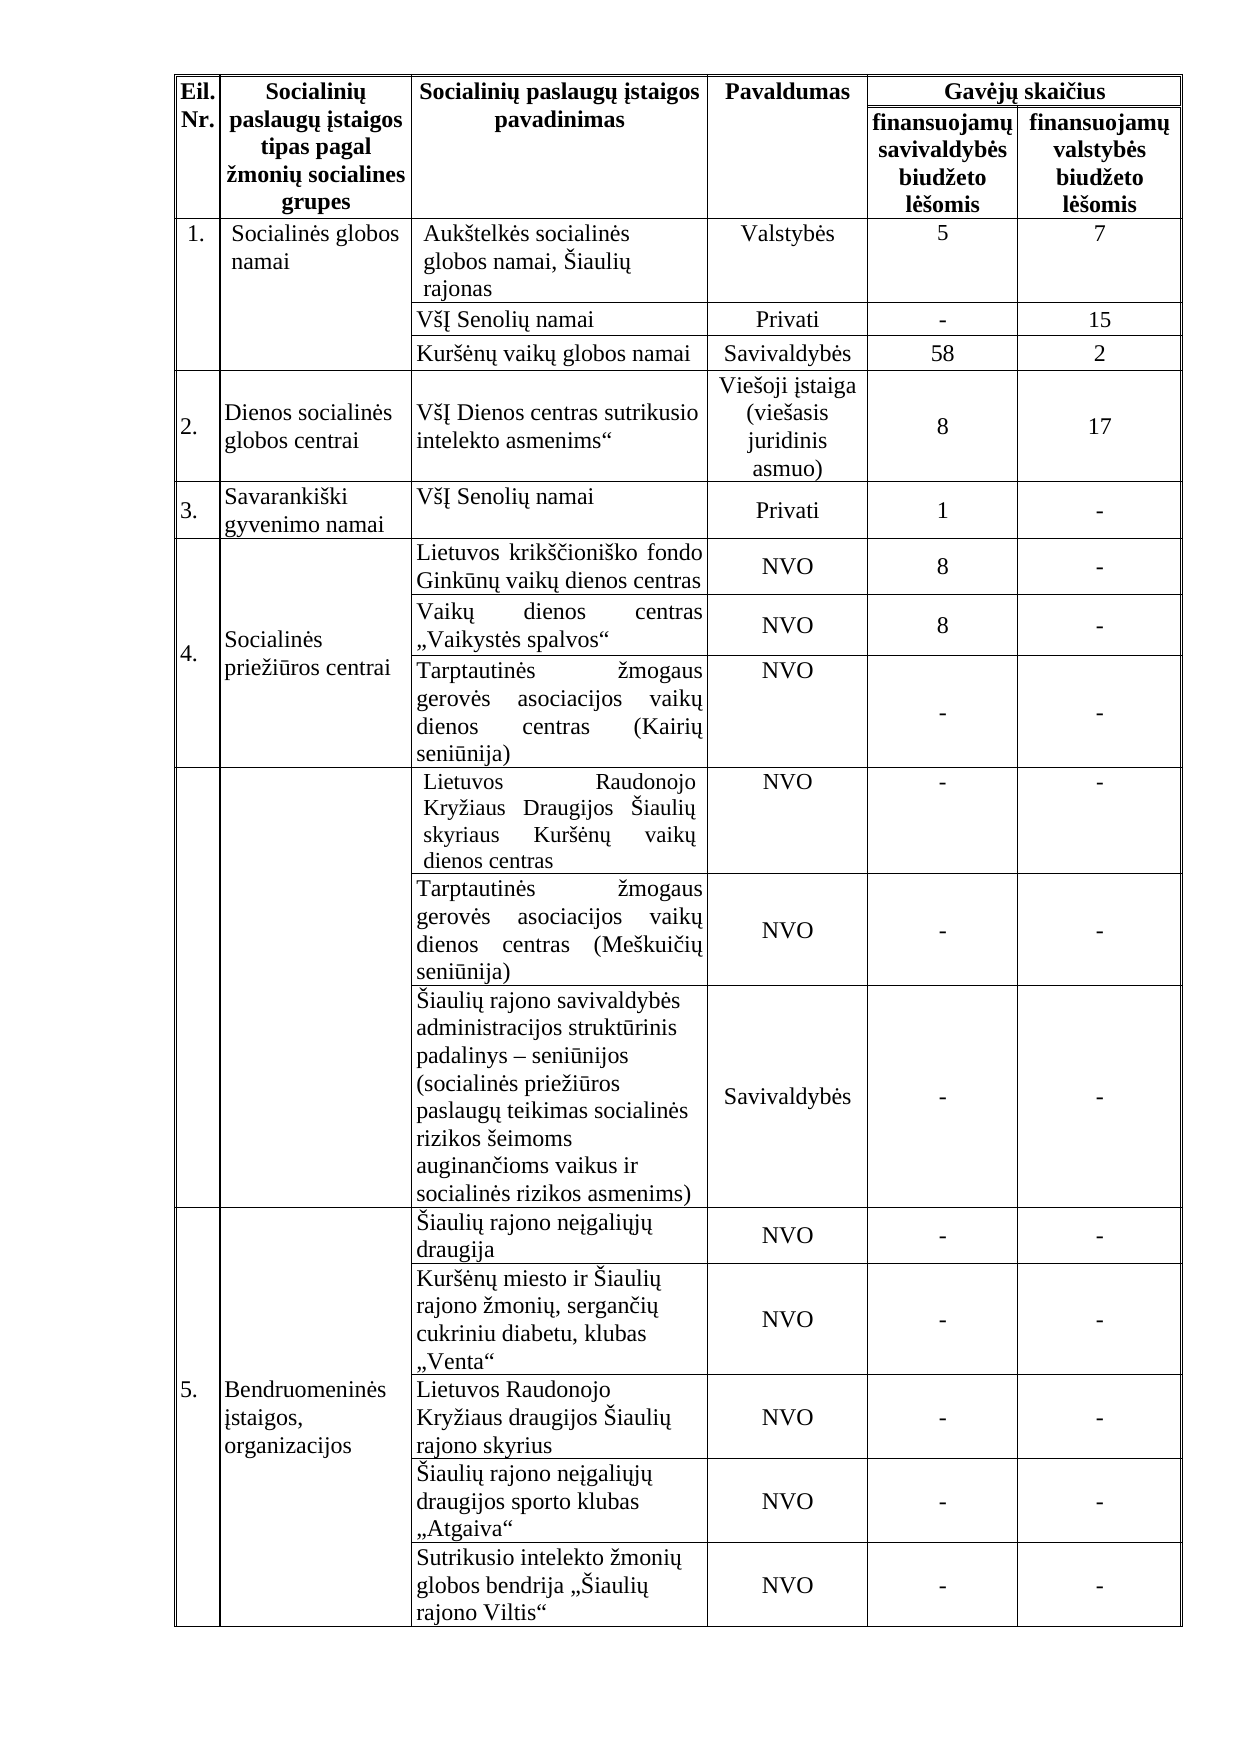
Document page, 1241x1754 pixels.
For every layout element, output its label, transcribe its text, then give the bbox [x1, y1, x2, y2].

table_cell 2 [1018, 336, 1180, 370]
table_cell NVO [708, 1459, 867, 1542]
table_header Gavėjų skaičius [868, 77, 1180, 104]
table_cell Dienos socialinės globos centrai [221, 371, 411, 481]
table_header Socialinių paslaugų įstaigos pavadinimas [412, 77, 707, 218]
table_cell Kuršėnų vaikų globos namai [412, 336, 707, 370]
table_cell - [1018, 539, 1180, 594]
table_cell Šiaulių rajono neįgaliųjų draugijos sporto klubas „Atgaiva“ [412, 1459, 707, 1542]
table_cell Savivaldybės [708, 336, 867, 370]
table_cell - [868, 1264, 1017, 1374]
table_cell Šiaulių rajono neįgaliųjų draugija [412, 1208, 707, 1263]
table_cell NVO [708, 656, 867, 767]
table_header Eil. Nr. [177, 77, 219, 218]
table_cell Viešoji įstaiga (viešasis juridinis asmuo) [708, 371, 867, 481]
table_cell 8 [868, 595, 1017, 655]
table_cell NVO [708, 874, 867, 985]
table_cell VšĮ Senolių namai [412, 303, 707, 335]
table_cell VšĮ Senolių namai [412, 482, 707, 537]
table_cell VšĮ Dienos centras sutrikusio intelekto asmenims“ [412, 371, 707, 481]
table_cell finansuojamų valstybės biudžeto lėšomis [1018, 108, 1180, 218]
table_cell 4. [177, 539, 219, 767]
table_cell 8 [868, 539, 1017, 594]
table_cell 7 [1018, 219, 1180, 302]
table_cell finansuojamų savivaldybės biudžeto lėšomis [868, 108, 1017, 218]
table_cell - [1018, 1264, 1180, 1374]
table_cell - [868, 1543, 1017, 1626]
table_cell - [868, 986, 1017, 1207]
table_cell Lietuvos krikščioniško fondo Ginkūnų vaikų dienos centras [412, 539, 707, 594]
table_cell - [868, 656, 1017, 767]
table_cell - [1018, 482, 1180, 537]
table_cell Bendruomeninės įstaigos, organizacijos [221, 1208, 411, 1626]
table_cell 3. [177, 482, 219, 537]
table_cell NVO [708, 768, 867, 873]
table_cell - [868, 1208, 1017, 1263]
table_cell 8 [868, 371, 1017, 481]
table_cell - [1018, 1208, 1180, 1263]
table_cell - [1018, 1375, 1180, 1458]
table_header Pavaldumas [708, 77, 867, 218]
table_cell NVO [708, 1375, 867, 1458]
table_cell - [868, 768, 1017, 873]
table_cell Tarptautinės žmogaus gerovės asociacijos vaikų dienos centras (Kairių seniūnija) [412, 656, 707, 767]
table_cell 1 [868, 482, 1017, 537]
table_cell Valstybės [708, 219, 867, 302]
table_cell NVO [708, 539, 867, 594]
table_cell Lietuvos Raudonojo Kryžiaus draugijos Šiaulių rajono skyrius [412, 1375, 707, 1458]
table_cell Savarankiški gyvenimo namai [221, 482, 411, 537]
table_cell 2. [177, 371, 219, 481]
table_cell - [868, 303, 1017, 335]
table_cell NVO [708, 1208, 867, 1263]
table_cell NVO [708, 1264, 867, 1374]
table_cell - [1018, 768, 1180, 873]
table_cell 1. [177, 219, 219, 370]
table_cell 15 [1018, 303, 1180, 335]
table_cell Vaikų dienos centras „Vaikystės spalvos“ [412, 595, 707, 655]
table_cell Privati [708, 482, 867, 537]
table_cell 58 [868, 336, 1017, 370]
table_cell Lietuvos Raudonojo Kryžiaus Draugijos Šiaulių skyriaus Kuršėnų vaikų dienos centras [412, 768, 707, 873]
table_cell Kuršėnų miesto ir Šiaulių rajono žmonių, sergančių cukriniu diabetu, klubas „Venta“ [412, 1264, 707, 1374]
table_header Socialinių paslaugų įstaigos tipas pagal žmonių socialines grupes [221, 77, 411, 218]
table_cell [221, 768, 411, 1207]
table_cell 5 [868, 219, 1017, 302]
table_cell Socialinės priežiūros centrai [221, 539, 411, 767]
table_cell - [868, 874, 1017, 985]
table_cell - [1018, 656, 1180, 767]
table_cell - [1018, 1459, 1180, 1542]
table_cell - [868, 1375, 1017, 1458]
table_cell Socialinės globos namai [221, 219, 411, 370]
table_cell Savivaldybės [708, 986, 867, 1207]
table_cell - [868, 1459, 1017, 1542]
table_cell NVO [708, 1543, 867, 1626]
table_cell - [1018, 874, 1180, 985]
table_cell 5. [177, 1208, 219, 1626]
table_cell 17 [1018, 371, 1180, 481]
table_cell Šiaulių rajono savivaldybės administracijos struktūrinis padalinys – seniūnijos (socialinės priežiūros paslaugų teikimas socialinės rizikos šeimoms auginančioms vaikus ir socialinės rizikos asmenims) [412, 986, 707, 1207]
table_cell - [1018, 595, 1180, 655]
table_cell Sutrikusio intelekto žmonių globos bendrija „Šiaulių rajono Viltis“ [412, 1543, 707, 1626]
table_cell [177, 768, 219, 1207]
table_cell Tarptautinės žmogaus gerovės asociacijos vaikų dienos centras (Meškuičių seniūnija) [412, 874, 707, 985]
table_cell NVO [708, 595, 867, 655]
table_cell Aukštelkės socialinės globos namai, Šiaulių rajonas [412, 219, 707, 302]
table_cell - [1018, 1543, 1180, 1626]
table_cell Privati [708, 303, 867, 335]
table_cell - [1018, 986, 1180, 1207]
